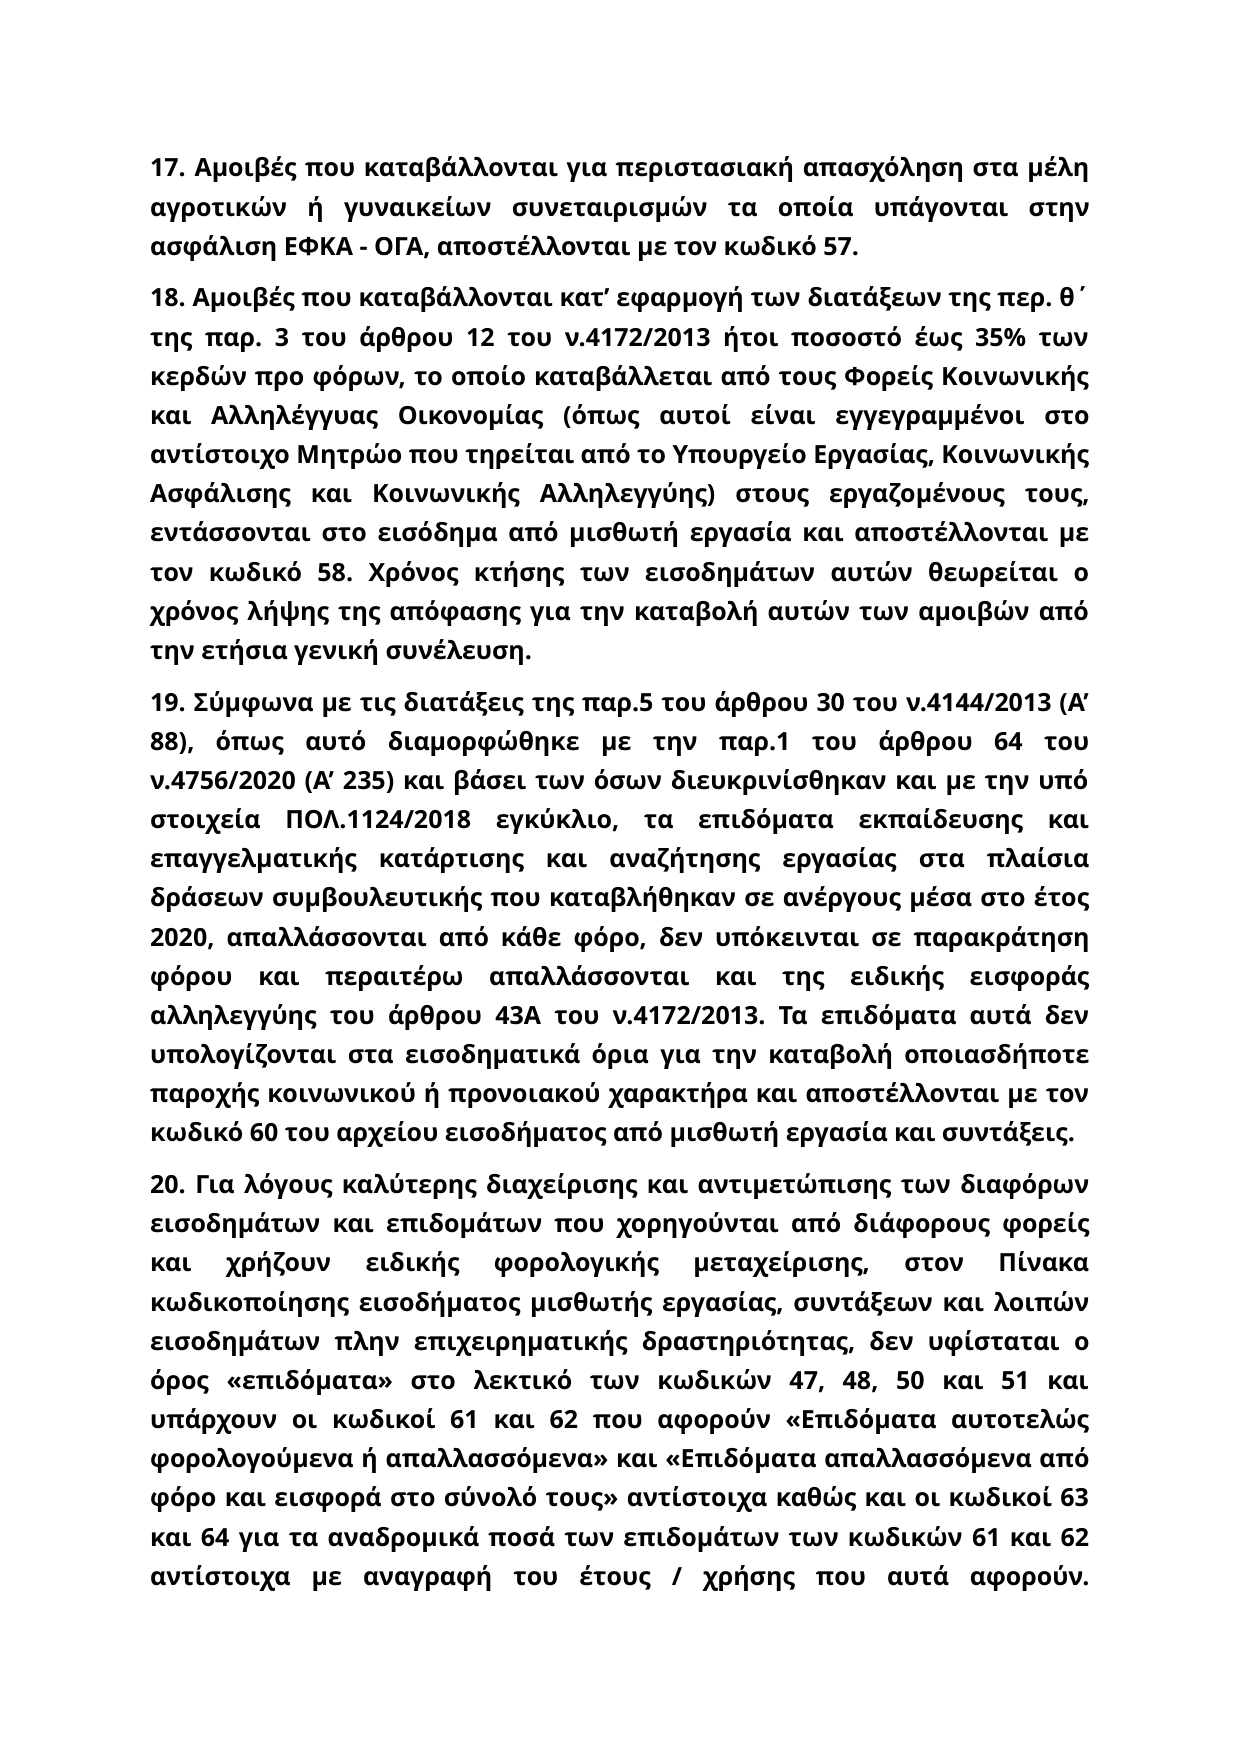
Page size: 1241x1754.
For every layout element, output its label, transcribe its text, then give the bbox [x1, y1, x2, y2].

text 19. Σύμφωνα με τις διατάξεις της παρ.5 του άρθρου 30 του ν.4144/2013 (Α’ 88), όπως αυτό διαμορφώθηκε με την παρ.1 του άρθρου 64 του ν.4756/2020 (Α’ 235) και βάσει των όσων διευκρινίσθηκαν και με την υπό στοιχεία ΠΟΛ.1124/2018 εγκύκλιο, τα επιδόματα εκπαίδευσης και επαγγελματικής κατάρτισης και αναζήτησης εργασίας στα πλαίσια δράσεων συμβουλευτικής που καταβλήθηκαν σε ανέργους μέσα στο έτος 2020, απαλλάσσονται από κάθε φόρο, δεν υπόκεινται σε παρακράτηση φόρου και περαιτέρω απαλλάσσονται και της ειδικής εισφοράς αλληλεγγύης του άρθρου 43Α του ν.4172/2013. Τα επιδόματα αυτά δεν υπολογίζονται στα εισοδηματικά όρια για την καταβολή οποιασδήποτε παροχής κοινωνικού ή προνοιακού χαρακτήρα και αποστέλλονται με τον κωδικό 60 του αρχείου εισοδήματος από μισθωτή εργασία και συντάξεις. [150, 684, 1090, 1149]
text 17. Αμοιβές που καταβάλλονται για περιστασιακή απασχόληση στα μέλη αγροτικών ή γυναικείων συνεταιρισμών τα οποία υπάγονται στην ασφάλιση ΕΦΚΑ - ΟΓΑ, αποστέλλονται με τον κωδικό 57. [150, 150, 1090, 262]
text 20. Για λόγους καλύτερης διαχείρισης και αντιμετώπισης των διαφόρων εισοδημάτων και επιδομάτων που χορηγούνται από διάφορους φορείς και χρήζουν ειδικής φορολογικής μεταχείρισης, στον Πίνακα κωδικοποίησης εισοδήματος μισθωτής εργασίας, συντάξεων και λοιπών εισοδημάτων πλην επιχειρηματικής δραστηριότητας, δεν υφίσταται ο όρος «επιδόματα» στο λεκτικό των κωδικών 47, 48, 50 και 51 και υπάρχουν οι κωδικοί 61 και 62 που αφορούν «Επιδόματα αυτοτελώς φορολογούμενα ή απαλλασσόμενα» και «Επιδόματα απαλλασσόμενα από φόρο και εισφορά στο σύνολό τους» αντίστοιχα καθώς και οι κωδικοί 63 και 64 για τα αναδρομικά ποσά των επιδομάτων των κωδικών 61 και 62 αντίστοιχα με αναγραφή του έτους / χρήσης που αυτά αφορούν. [150, 1167, 1090, 1592]
text 18. Αμοιβές που καταβάλλονται κατ’ εφαρμογή των διατάξεων της περ. θ΄ της παρ. 3 του άρθρου 12 του ν.4172/2013 ήτοι ποσοστό έως 35% των κερδών προ φόρων, το οποίο καταβάλλεται από τους Φορείς Κοινωνικής και Αλληλέγγυας Οικονομίας (όπως αυτοί είναι εγγεγραμμένοι στο αντίστοιχο Μητρώο που τηρείται από το Υπουργείο Εργασίας, Κοινωνικής Ασφάλισης και Κοινωνικής Αλληλεγγύης) στους εργαζομένους τους, εντάσσονται στο εισόδημα από μισθωτή εργασία και αποστέλλονται με τον κωδικό 58. Χρόνος κτήσης των εισοδημάτων αυτών θεωρείται ο χρόνος λήψης της απόφασης για την καταβολή αυτών των αμοιβών από την ετήσια γενική συνέλευση. [150, 280, 1090, 667]
